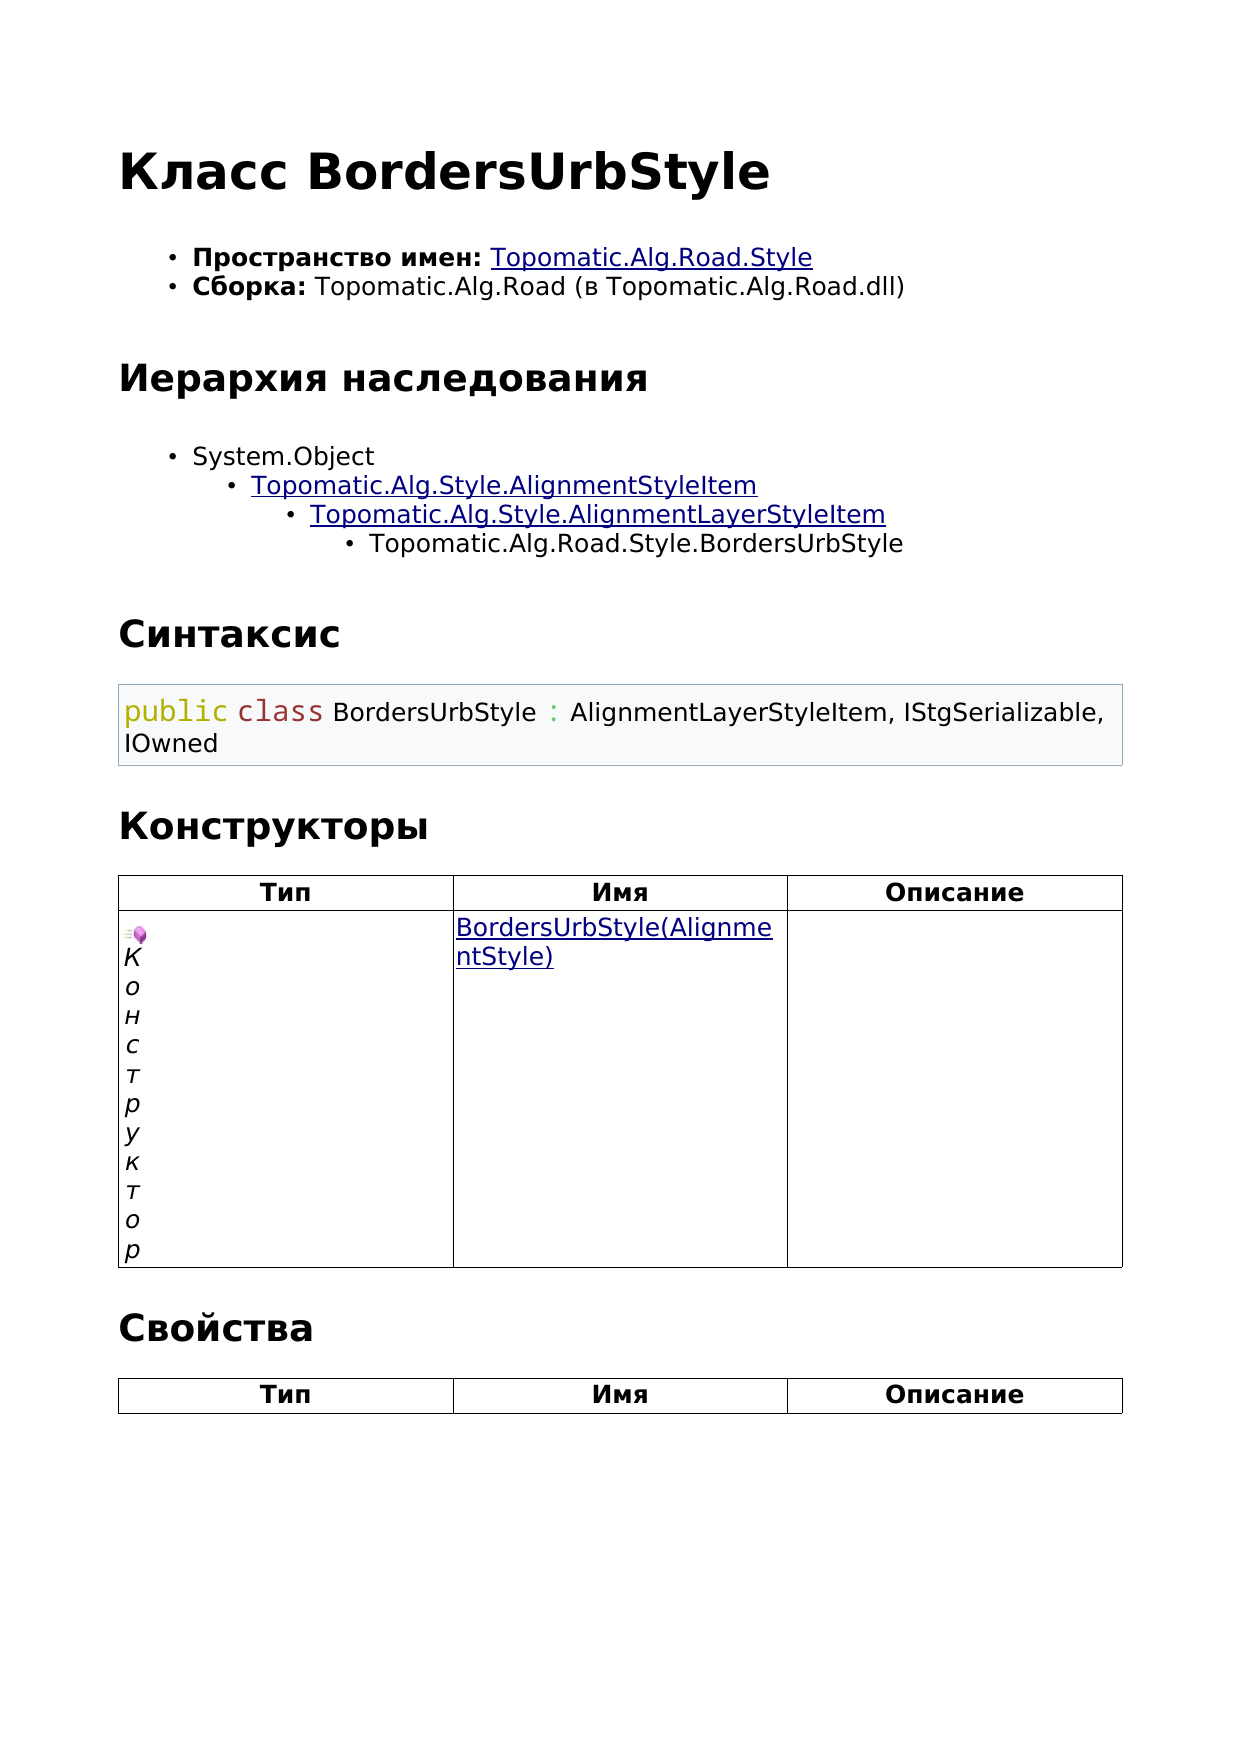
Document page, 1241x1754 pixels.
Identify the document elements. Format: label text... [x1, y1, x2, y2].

subtitle Иерархия наследования [118, 356, 1122, 400]
table_header Имя [454, 1379, 787, 1413]
subtitle Свойства [118, 1307, 1122, 1350]
list System.Object [177, 442, 1122, 471]
table_header Тип [119, 876, 453, 910]
list Topomatic.Alg.Road.Style.BordersUrbStyle [354, 529, 1122, 558]
subtitle Синтаксис [118, 613, 1122, 657]
list Пространство имен: Topomatic.Alg.Road.Style [177, 243, 1122, 272]
picture [121, 926, 147, 944]
table_header Имя [454, 876, 787, 910]
table_cell [788, 911, 1122, 1267]
subtitle Конструкторы [118, 804, 1122, 848]
table_header Описание [788, 876, 1122, 910]
table_header public class BordersUrbStyle : AlignmentLayerStyleItem, IStgSerializable, IOwned [119, 685, 1122, 764]
table_cell [119, 911, 453, 1267]
list Сборка: Topomatic.Alg.Road (в Topomatic.Alg.Road.dll) [177, 272, 1122, 302]
list Topomatic.Alg.Style.AlignmentLayerStyleItem [295, 500, 1122, 529]
table_header Тип [119, 1379, 453, 1413]
table_header Описание [788, 1379, 1122, 1413]
list Topomatic.Alg.Style.AlignmentStyleItem [236, 471, 1122, 500]
table_cell BordersUrbStyle(AlignmentStyle) [454, 911, 787, 1267]
subtitle Класс BordersUrbStyle [118, 143, 1122, 201]
